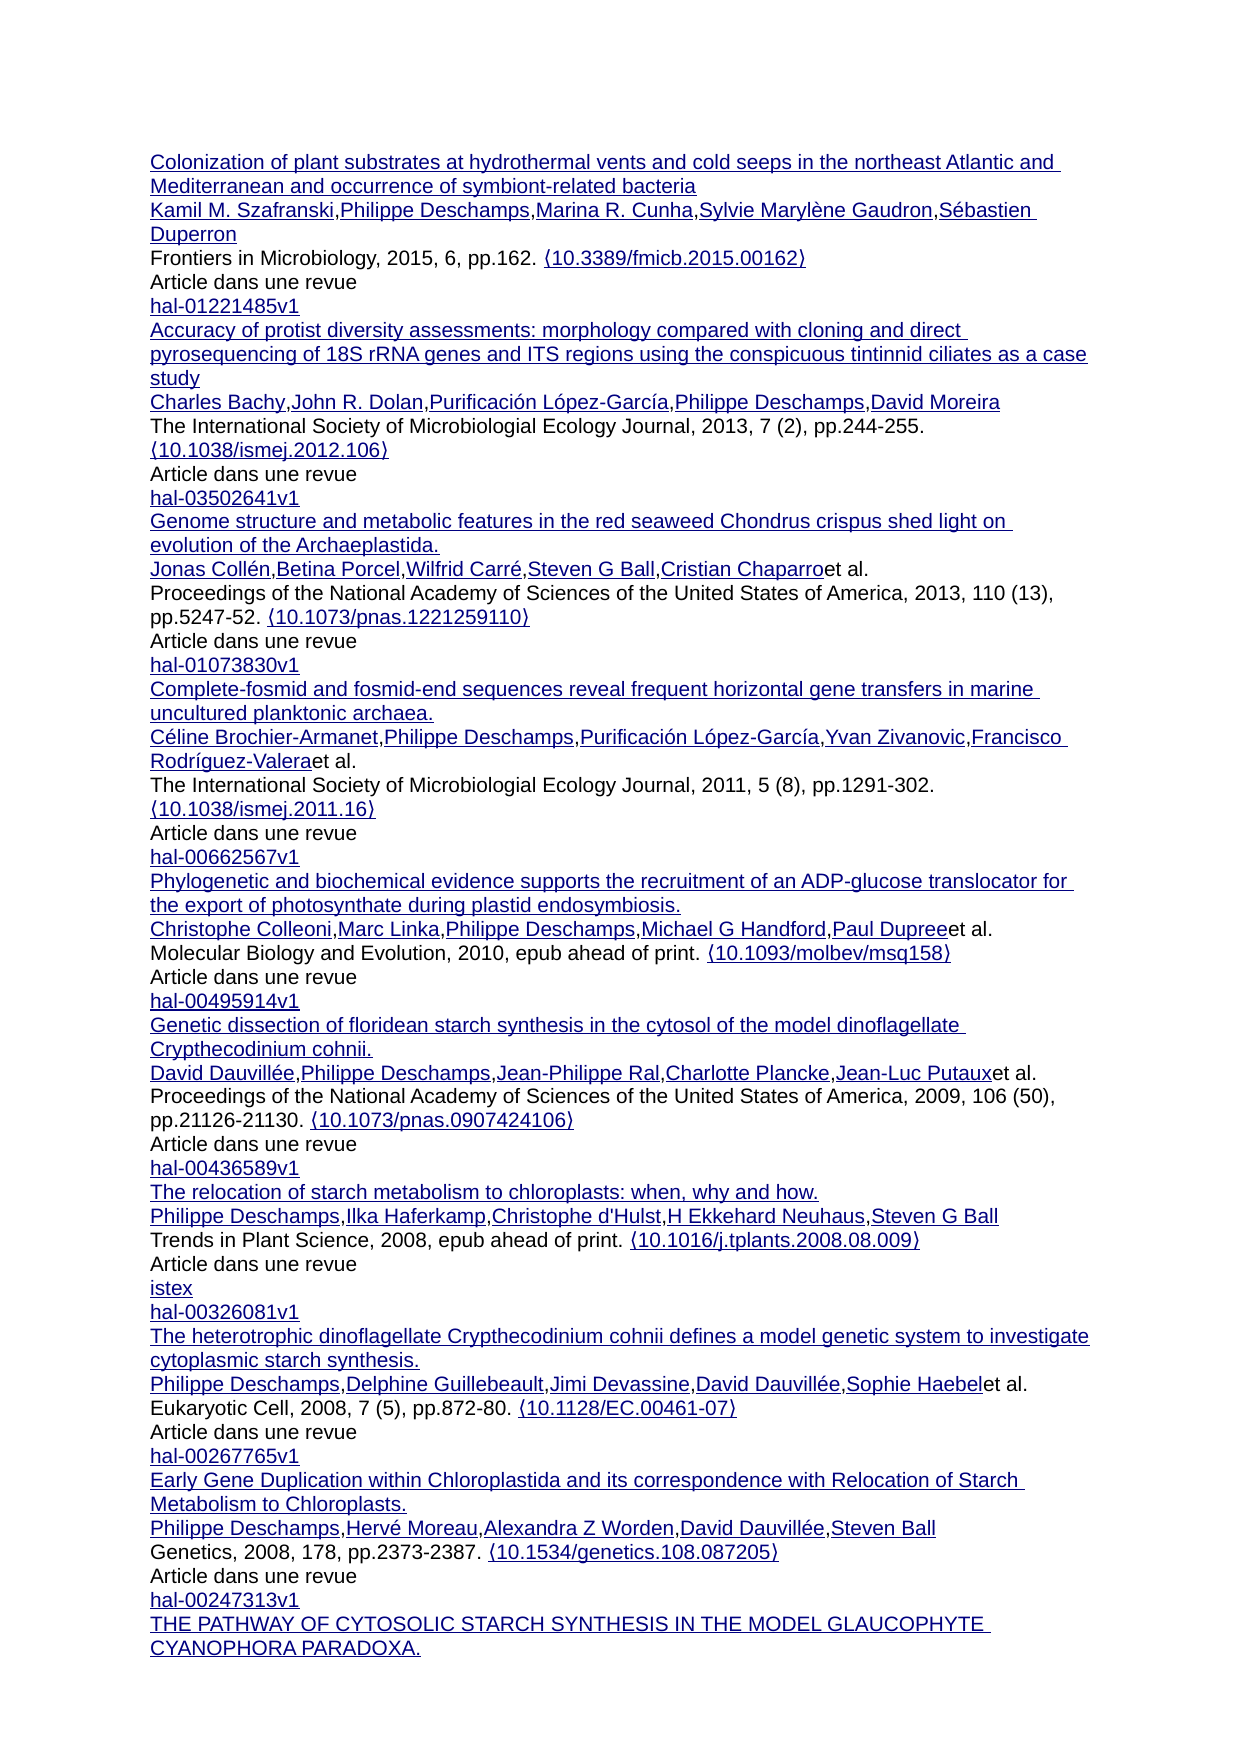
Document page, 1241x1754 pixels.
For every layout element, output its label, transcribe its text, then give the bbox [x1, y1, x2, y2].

table_cell Phylogenetic and biochemical evidence supports the recruitment of an ADP-glucose translocator for the export of photosynthate during plastid endosymbiosis. Christophe Colleoni,Marc Linka,Philippe Deschamps,Michael G Handford,Paul Dupreeet al. Molecular Biology and Evolution, 2010, epub ahead of print. ⟨10.1093/molbev/msq158⟩ Article dans une revue hal-00495914v1 [150, 869, 1090, 1012]
table_cell Genome structure and metabolic features in the red seaweed Chondrus crispus shed light on evolution of the Archaeplastida. Jonas Collén,Betina Porcel,Wilfrid Carré,Steven G Ball,Cristian Chaparroet al. Proceedings of the National Academy of Sciences of the United States of America, 2013, 110 (13), pp.5247-52. ⟨10.1073/pnas.1221259110⟩ Article dans une revue hal-01073830v1 [150, 509, 1090, 677]
table_cell Accuracy of protist diversity assessments: morphology compared with cloning and direct pyrosequencing of 18S rRNA genes and ITS regions using the conspicuous tintinnid ciliates as a case study Charles Bachy,John R. Dolan,Purificación López-García,Philippe Deschamps,David Moreira The International Society of Microbiologial Ecology Journal, 2013, 7 (2), pp.244-255. ⟨10.1038/ismej.2012.106⟩ Article dans une revue hal-03502641v1 [150, 318, 1090, 509]
table_cell THE PATHWAY OF CYTOSOLIC STARCH SYNTHESIS IN THE MODEL GLAUCOPHYTE CYANOPHORA PARADOXA. [150, 1611, 1090, 1659]
table_cell The heterotrophic dinoflagellate Crypthecodinium cohnii defines a model genetic system to investigate [150, 1324, 1090, 1345]
table_cell The relocation of starch metabolism to chloroplasts: when, why and how. Philippe Deschamps,Ilka Haferkamp,Christophe d'Hulst,H Ekkehard Neuhaus,Steven G Ball Trends in Plant Science, 2008, epub ahead of print. ⟨10.1016/j.tplants.2008.08.009⟩ Article dans une revue istex hal-00326081v1 [150, 1180, 1090, 1324]
table_cell Complete-fosmid and fosmid-end sequences reveal frequent horizontal gene transfers in marine uncultured planktonic archaea. Céline Brochier-Armanet,Philippe Deschamps,Purificación López-García,Yvan Zivanovic,Francisco Rodríguez-Valeraet al. The International Society of Microbiologial Ecology Journal, 2011, 5 (8), pp.1291-302. ⟨10.1038/ismej.2011.16⟩ Article dans une revue hal-00662567v1 [150, 677, 1090, 869]
table_cell Colonization of plant substrates at hydrothermal vents and cold seeps in the northeast Atlantic and Mediterranean and occurrence of symbiont-related bacteria Kamil M. Szafranski,Philippe Deschamps,Marina R. Cunha,Sylvie Marylène Gaudron,Sébastien Duperron Frontiers in Microbiology, 2015, 6, pp.162. ⟨10.3389/fmicb.2015.00162⟩ Article dans une revue hal-01221485v1 [150, 150, 1090, 318]
table_cell Genetic dissection of floridean starch synthesis in the cytosol of the model dinoflagellate Crypthecodinium cohnii. David Dauvillée,Philippe Deschamps,Jean-Philippe Ral,Charlotte Plancke,Jean-Luc Putauxet al. Proceedings of the National Academy of Sciences of the United States of America, 2009, 106 (50), pp.21126-21130. ⟨10.1073/pnas.0907424106⟩ Article dans une revue hal-00436589v1 [150, 1013, 1090, 1180]
table_cell cytoplasmic starch synthesis. Philippe Deschamps,Delphine Guillebeault,Jimi Devassine,David Dauvillée,Sophie Haebelet al. Eukaryotic Cell, 2008, 7 (5), pp.872-80. ⟨10.1128/EC.00461-07⟩ Article dans une revue hal-00267765v1 [150, 1346, 1090, 1468]
table_cell Early Gene Duplication within Chloroplastida and its correspondence with Relocation of Starch Metabolism to Chloroplasts. Philippe Deschamps,Hervé Moreau,Alexandra Z Worden,David Dauvillée,Steven Ball Genetics, 2008, 178, pp.2373-2387. ⟨10.1534/genetics.108.087205⟩ Article dans une revue hal-00247313v1 [150, 1468, 1090, 1611]
